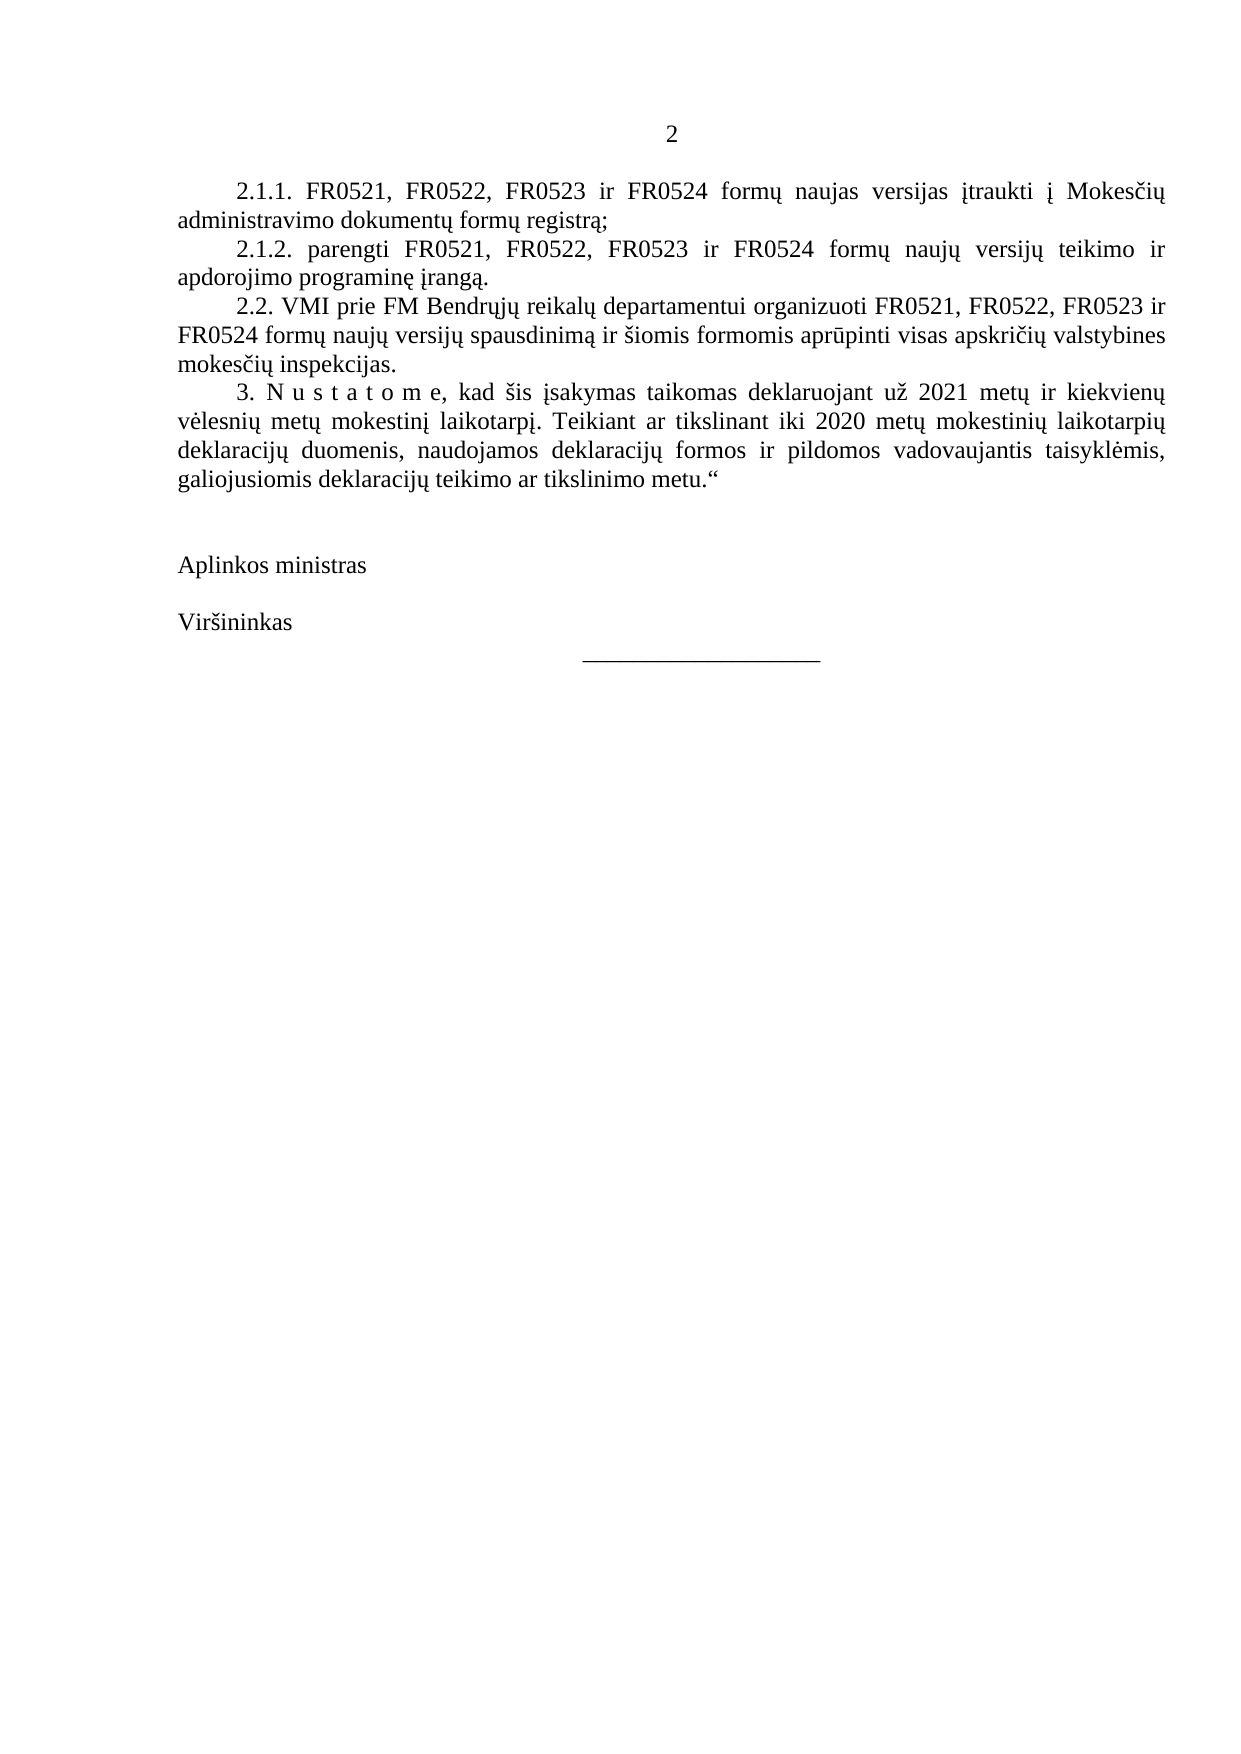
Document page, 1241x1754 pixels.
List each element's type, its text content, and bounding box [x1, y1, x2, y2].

text 2.1.2. parengti FR0521, FR0522, FR0523 ir FR0524 formų naujų versijų teikimo ir apdorojimo programinę įrangą. [177, 234, 1166, 291]
text 2.1.1. FR0521, FR0522, FR0523 ir FR0524 formų naujas versijas įtraukti į Mokesčių administravimo dokumentų formų registrą; [177, 176, 1166, 234]
text Aplinkos ministras [177, 550, 1166, 579]
text Viršininkas [177, 607, 1166, 636]
text 2.2. VMI prie FM Bendrųjų reikalų departamentui organizuoti FR0521, FR0522, FR0523 ir FR0524 formų naujų versijų spausdinimą ir šiomis formomis aprūpinti visas apskričių valstybines mokesčių inspekcijas. [177, 291, 1166, 377]
text ___________________ [177, 636, 1166, 665]
text 3. Nustatome, kad šis įsakymas taikomas deklaruojant už 2021 metų ir kiekvienų vėlesnių metų mokestinį laikotarpį. Teikiant ar tikslinant iki 2020 metų mokestinių laikotarpių deklaracijų duomenis, naudojamos deklaracijų formos ir pildomos vadovaujantis taisyklėmis, galiojusiomis deklaracijų teikimo ar tikslinimo metu.“ [177, 377, 1166, 492]
